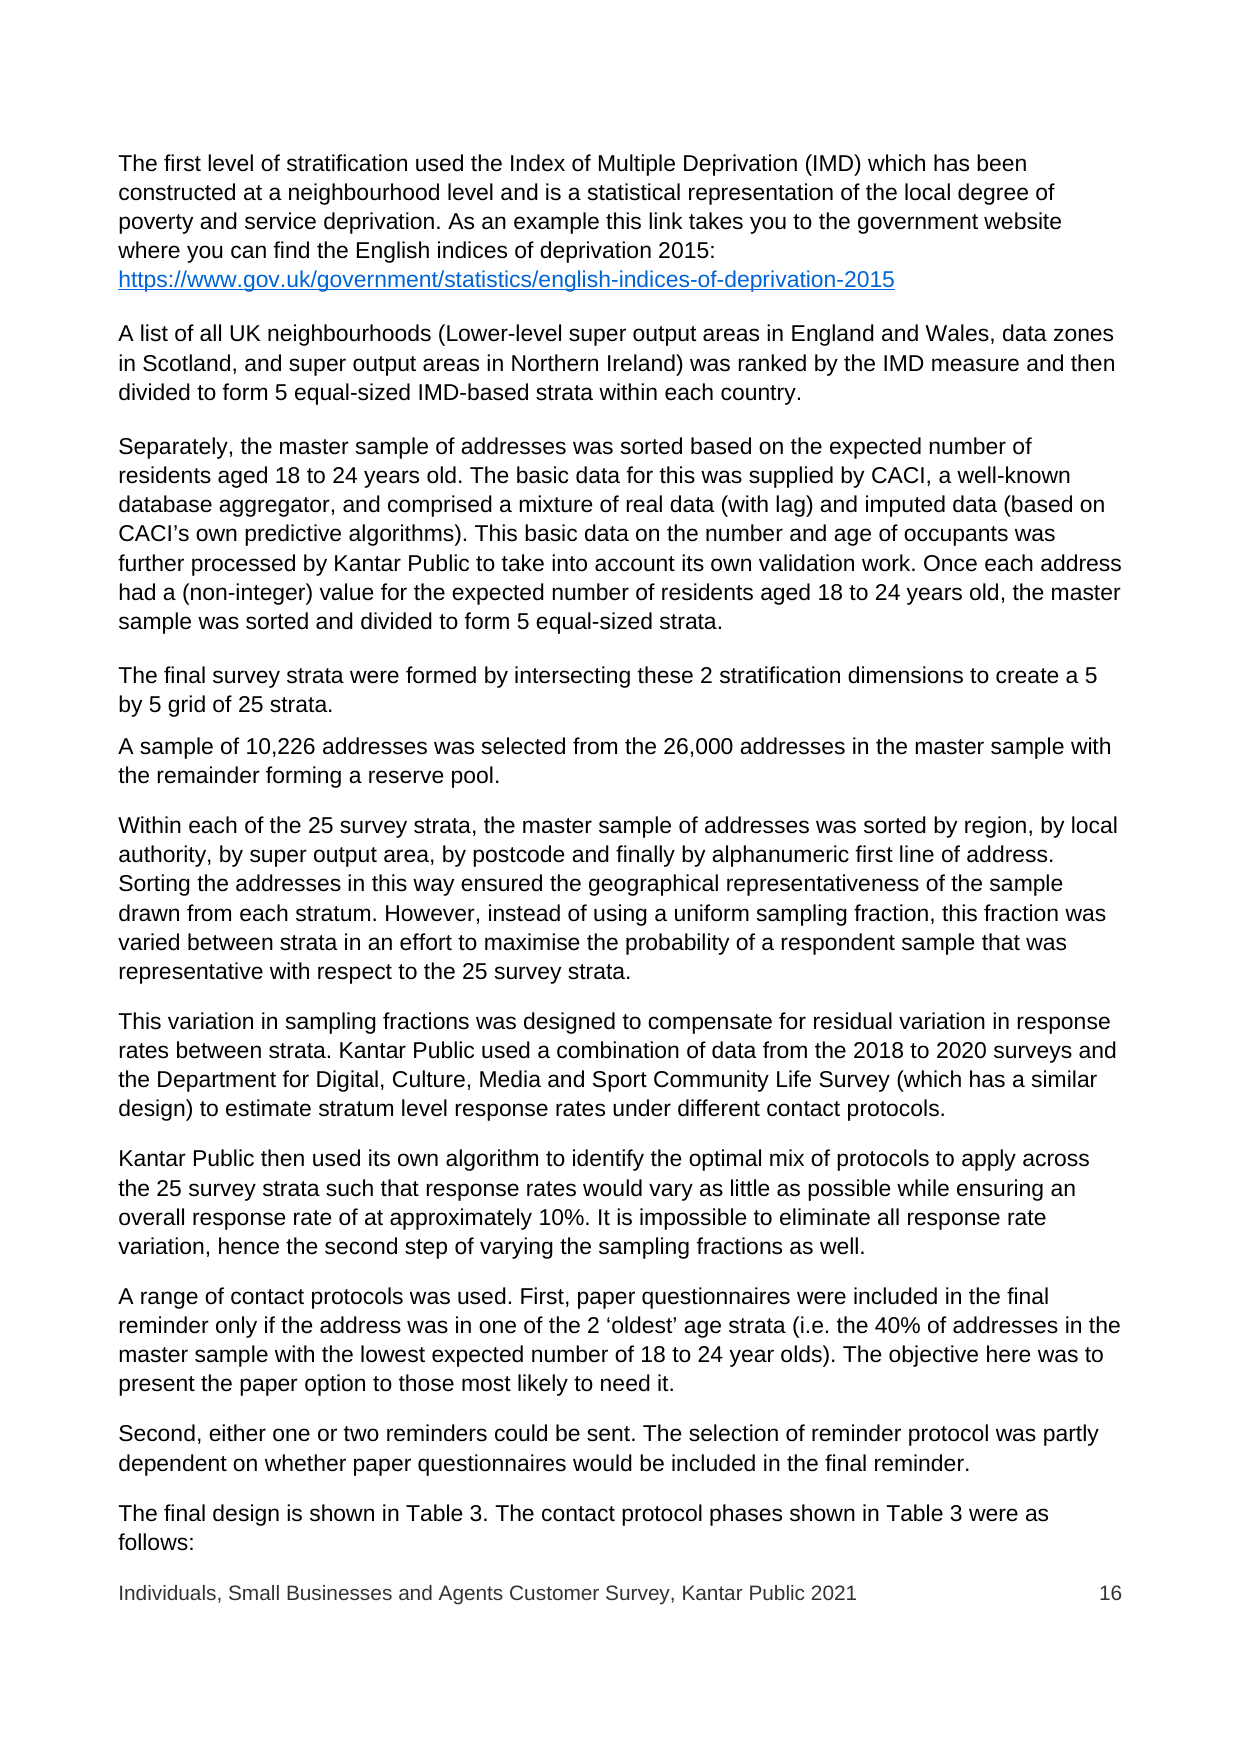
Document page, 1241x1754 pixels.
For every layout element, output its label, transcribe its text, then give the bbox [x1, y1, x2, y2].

text Within each of the 25 survey strata, the master sample of addresses was sorted by region, by local authority, by super output area, by postcode and finally by alphanumeric first line of address. Sorting the addresses in this way ensured the geographical representativeness of the sample drawn from each stratum. However, instead of using a uniform sampling fraction, this fraction was varied between strata in an effort to maximise the probability of a respondent sample that was representative with respect to the 25 survey strata. [118, 810, 1122, 985]
text The final survey strata were formed by intersecting these 2 stratification dimensions to create a 5 by 5 grid of 25 strata. [118, 660, 1122, 718]
text A list of all UK neighbourhoods (Lower-level super output areas in England and Wales, data zones in Scotland, and super output areas in Northern Ireland) was ranked by the IMD measure and then divided to form 5 equal-sized IMD-based strata within each country. [118, 318, 1122, 406]
text Kantar Public then used its own algorithm to identify the optimal mix of protocols to apply across the 25 survey strata such that response rates would vary as little as possible while ensuring an overall response rate of at approximately 10%. It is impossible to eliminate all response rate variation, hence the second step of varying the sampling fractions as well. [118, 1143, 1122, 1260]
text This variation in sampling fractions was designed to compensate for residual variation in response rates between strata. Kantar Public used a combination of data from the 2018 to 2020 surveys and the Department for Digital, Culture, Media and Sport Community Life Survey (which has a similar design) to estimate stratum level response rates under different contact protocols. [118, 1006, 1122, 1123]
text The final design is shown in Table 3. The contact protocol phases shown in Table 3 were as follows: [118, 1498, 1122, 1556]
text The first level of stratification used the Index of Multiple Deprivation (IMD) which has been constructed at a neighbourhood level and is a statistical representation of the local degree of poverty and service deprivation. As an example this link takes you to the government website where you can find the English indices of deprivation 2015: https://www.gov.uk/government/statistics/english-indices-of-deprivation-2015 [118, 148, 1122, 293]
text Separately, the master sample of addresses was sorted based on the expected number of residents aged 18 to 24 years old. The basic data for this was supplied by CACI, a well-known database aggregator, and comprised a mixture of real data (with lag) and imputed data (based on CACI’s own predictive algorithms). This basic data on the number and age of occupants was further processed by Kantar Public to take into account its own validation work. Once each address had a (non-integer) value for the expected number of residents aged 18 to 24 years old, the master sample was sorted and divided to form 5 equal-sized strata. [118, 431, 1122, 635]
text A sample of 10,226 addresses was selected from the 26,000 addresses in the master sample with the remainder forming a reserve pool. [118, 731, 1122, 789]
text Second, either one or two reminders could be sent. The selection of reminder protocol was partly dependent on whether paper questionnaires would be included in the final reminder. [118, 1418, 1122, 1477]
text A range of contact protocols was used. First, paper questionnaires were included in the final reminder only if the address was in one of the 2 ‘oldest’ age strata (i.e. the 40% of addresses in the master sample with the lowest expected number of 18 to 24 year olds). The objective here was to present the paper option to those most likely to need it. [118, 1281, 1122, 1398]
